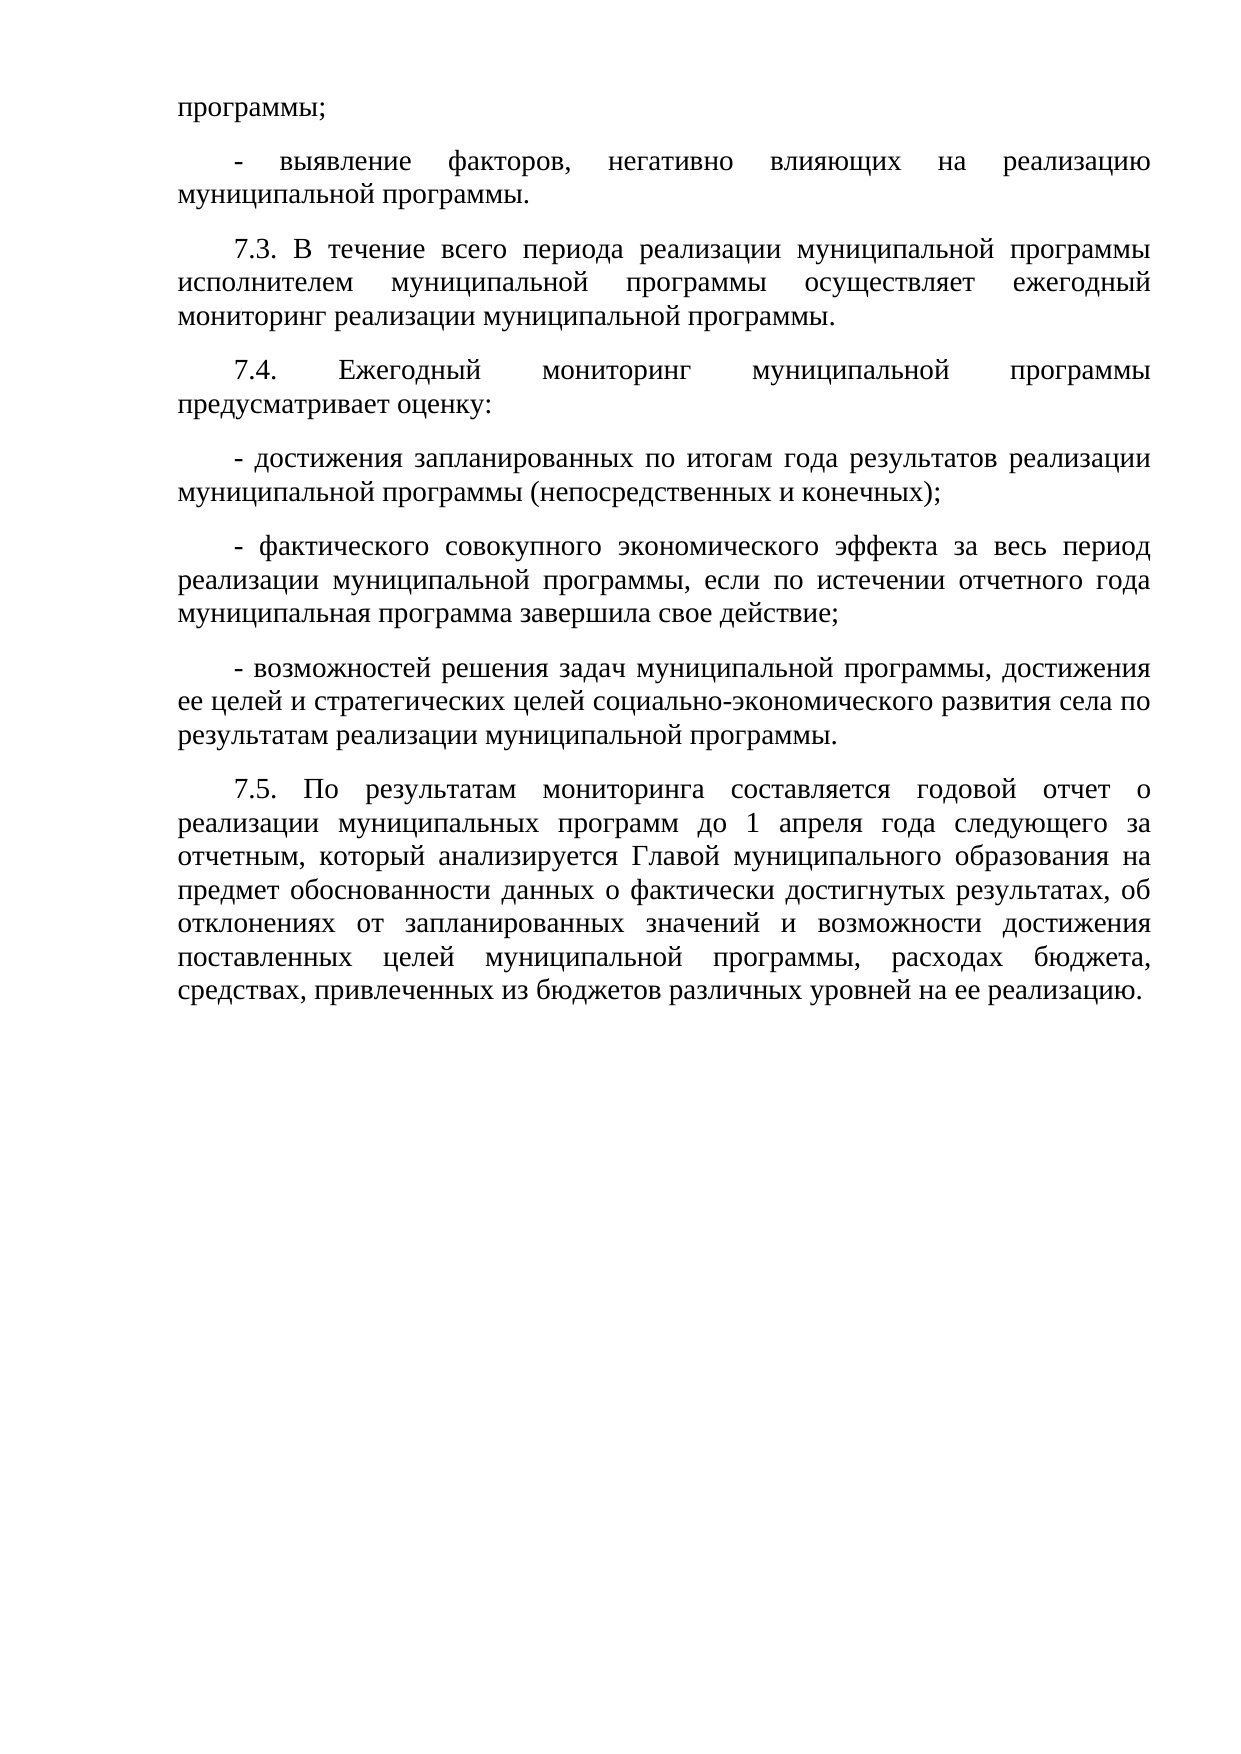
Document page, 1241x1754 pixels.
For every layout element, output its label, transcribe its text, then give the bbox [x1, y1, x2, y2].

text 7.3. В течение всего периода реализации муниципальной программы исполнителем муниципальной программы осуществляет ежегодный мониторинг реализации муниципальной программы. [177, 231, 1152, 332]
text - достижения запланированных по итогам года результатов реализации муниципальной программы (непосредственных и конечных); [177, 440, 1152, 507]
text - возможностей решения задач муниципальной программы, достижения ее целей и стратегических целей социально-экономического развития села по результатам реализации муниципальной программы. [177, 650, 1152, 750]
text - фактического совокупного экономического эффекта за весь период реализации муниципальной программы, если по истечении отчетного года муниципальная программа завершила свое действие; [177, 528, 1152, 629]
text - выявление факторов, негативно влияющих на реализацию муниципальной программы. [177, 143, 1152, 210]
text 7.4. Ежегодный мониторинг муниципальной программы предусматривает оценку: [177, 352, 1152, 419]
text 7.5. По результатам мониторинга составляется годовой отчет о реализации муниципальных программ до 1 апреля года следующего за отчетным, который анализируется Главой муниципального образования на предмет обоснованности данных о фактически достигнутых результатах, об отклонениях от запланированных значений и возможности достижения поставленных целей муниципальной программы, расходах бюджета, средствах, привлеченных из бюджетов различных уровней на ее реализацию. [177, 771, 1152, 1006]
text программы; [177, 89, 1152, 122]
